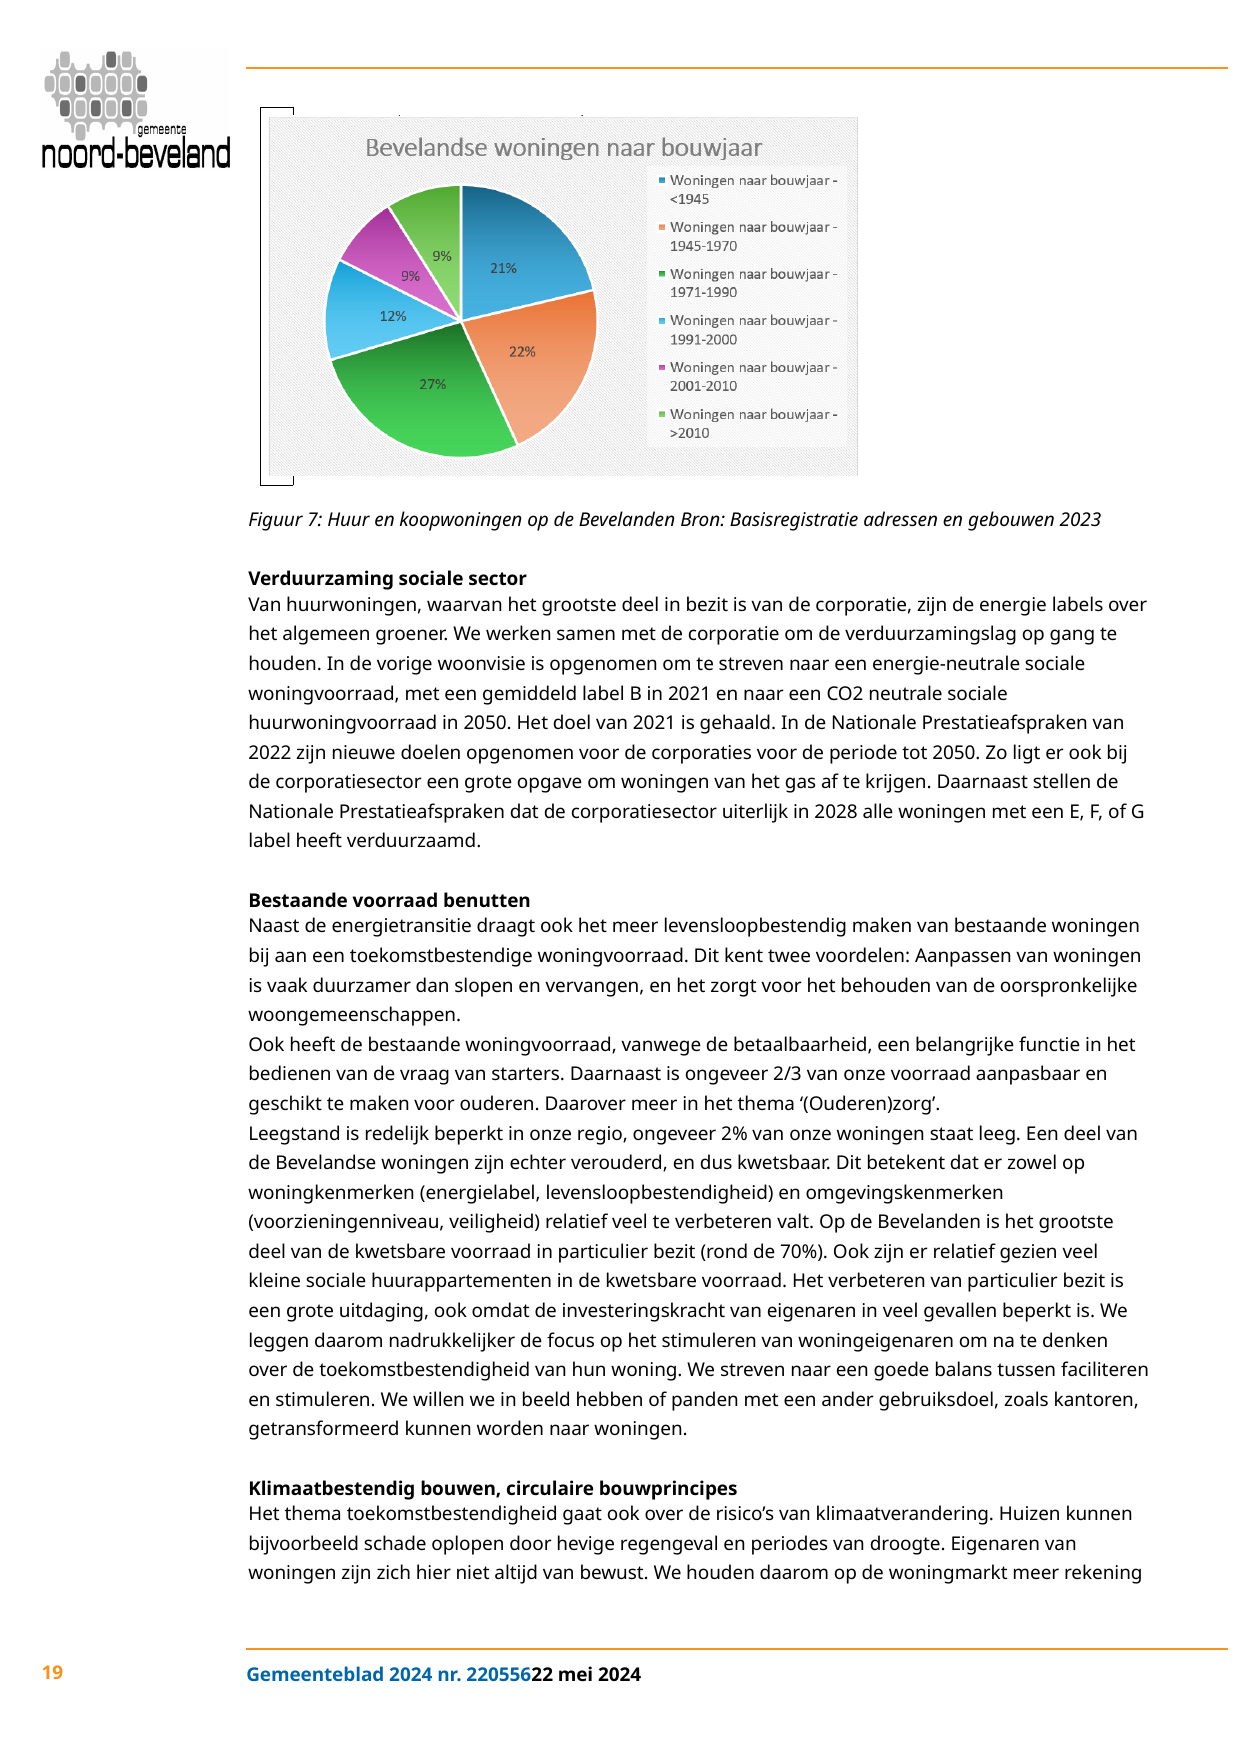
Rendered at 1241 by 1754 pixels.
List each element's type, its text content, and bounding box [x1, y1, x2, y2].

text Leegstand is redelijk beperkt in onze regio, ongeveer 2% van onze woningen staat leeg. Een deel van de Bevelandse woningen zijn echter verouderd, en dus kwetsbaar. Dit betekent dat er zowel op woningkenmerken (energielabel, levensloopbestendigheid) en omgevingskenmerken (voorzieningenniveau, veiligheid) relatief veel te verbeteren valt. Op de Bevelanden is het grootste deel van de kwetsbare voorraad in particulier bezit (rond de 70%). Ook zijn er relatief gezien veel kleine sociale huurappartementen in de kwetsbare voorraad. Het verbeteren van particulier bezit is een grote uitdaging, ook omdat de investeringskracht van eigenaren in veel gevallen beperkt is. We leggen daarom nadrukkelijker de focus op het stimuleren van woningeigenaren om na te denken over de toekomstbestendigheid van hun woning. We streven naar een goede balans tussen faciliteren en stimuleren. We willen we in beeld hebben of panden met een ander gebruiksdoel, zoals kantoren, getransformeerd kunnen worden naar woningen. [248, 1120, 1152, 1441]
text Naast de energietransitie draagt ook het meer levensloopbestendig maken van bestaande woningen bij aan een toekomstbestendige woningvoorraad. Dit kent twee voordelen: Aanpassen van woningen is vaak duurzamer dan slopen en vervangen, en het zorgt voor het behouden van de oorspronkelijke woongemeenschappen. [248, 913, 1152, 1027]
text Het thema toekomstbestendigheid gaat ook over de risico’s van klimaatverandering. Huizen kunnen bijvoorbeeld schade oplopen door hevige regengeval en periodes van droogte. Eigenaren van woningen zijn zich hier niet altijd van bewust. We houden daarom op de woningmarkt meer rekening [248, 1500, 1152, 1585]
picture [41, 47, 231, 172]
text Ook heeft de bestaande woningvoorraad, vanwege de betaalbaarheid, een belangrijke functie in het bedienen van de vraag van starters. Daarnaast is ongeveer 2/3 van onze voorraad aanpasbaar en geschikt te maken voor ouderen. Daarover meer in het thema ‘(Ouderen)zorg’. [248, 1031, 1152, 1116]
picture [268, 115, 860, 476]
text Verduurzaming sociale sector [248, 565, 1152, 591]
text Klimaatbestendig bouwen, circulaire bouwprincipes [248, 1475, 1152, 1500]
text Van huurwoningen, waarvan het grootste deel in bezit is van de corporatie, zijn de energie labels over het algemeen groener. We werken samen met de corporatie om de verduurzamingslag op gang te houden. In de vorige woonvisie is opgenomen om te streven naar een energie-neutrale sociale woningvoorraad, met een gemiddeld label B in 2021 en naar een CO2 neutrale sociale huurwoningvoorraad in 2050. Het doel van 2021 is gehaald. In de Nationale Prestatieafspraken van 2022 zijn nieuwe doelen opgenomen voor de corporaties voor de periode tot 2050. Zo ligt er ook bij de corporatiesector een grote opgave om woningen van het gas af te krijgen. Daarnaast stellen de Nationale Prestatieafspraken dat de corporatiesector uiterlijk in 2028 alle woningen met een E, F, of G label heeft verduurzaamd. [248, 591, 1152, 853]
text Bestaande voorraad benutten [248, 887, 1152, 913]
text Figuur 7: Huur en koopwoningen op de Bevelanden Bron: Basisregistratie adressen en gebouwen 2023 [248, 506, 1152, 532]
